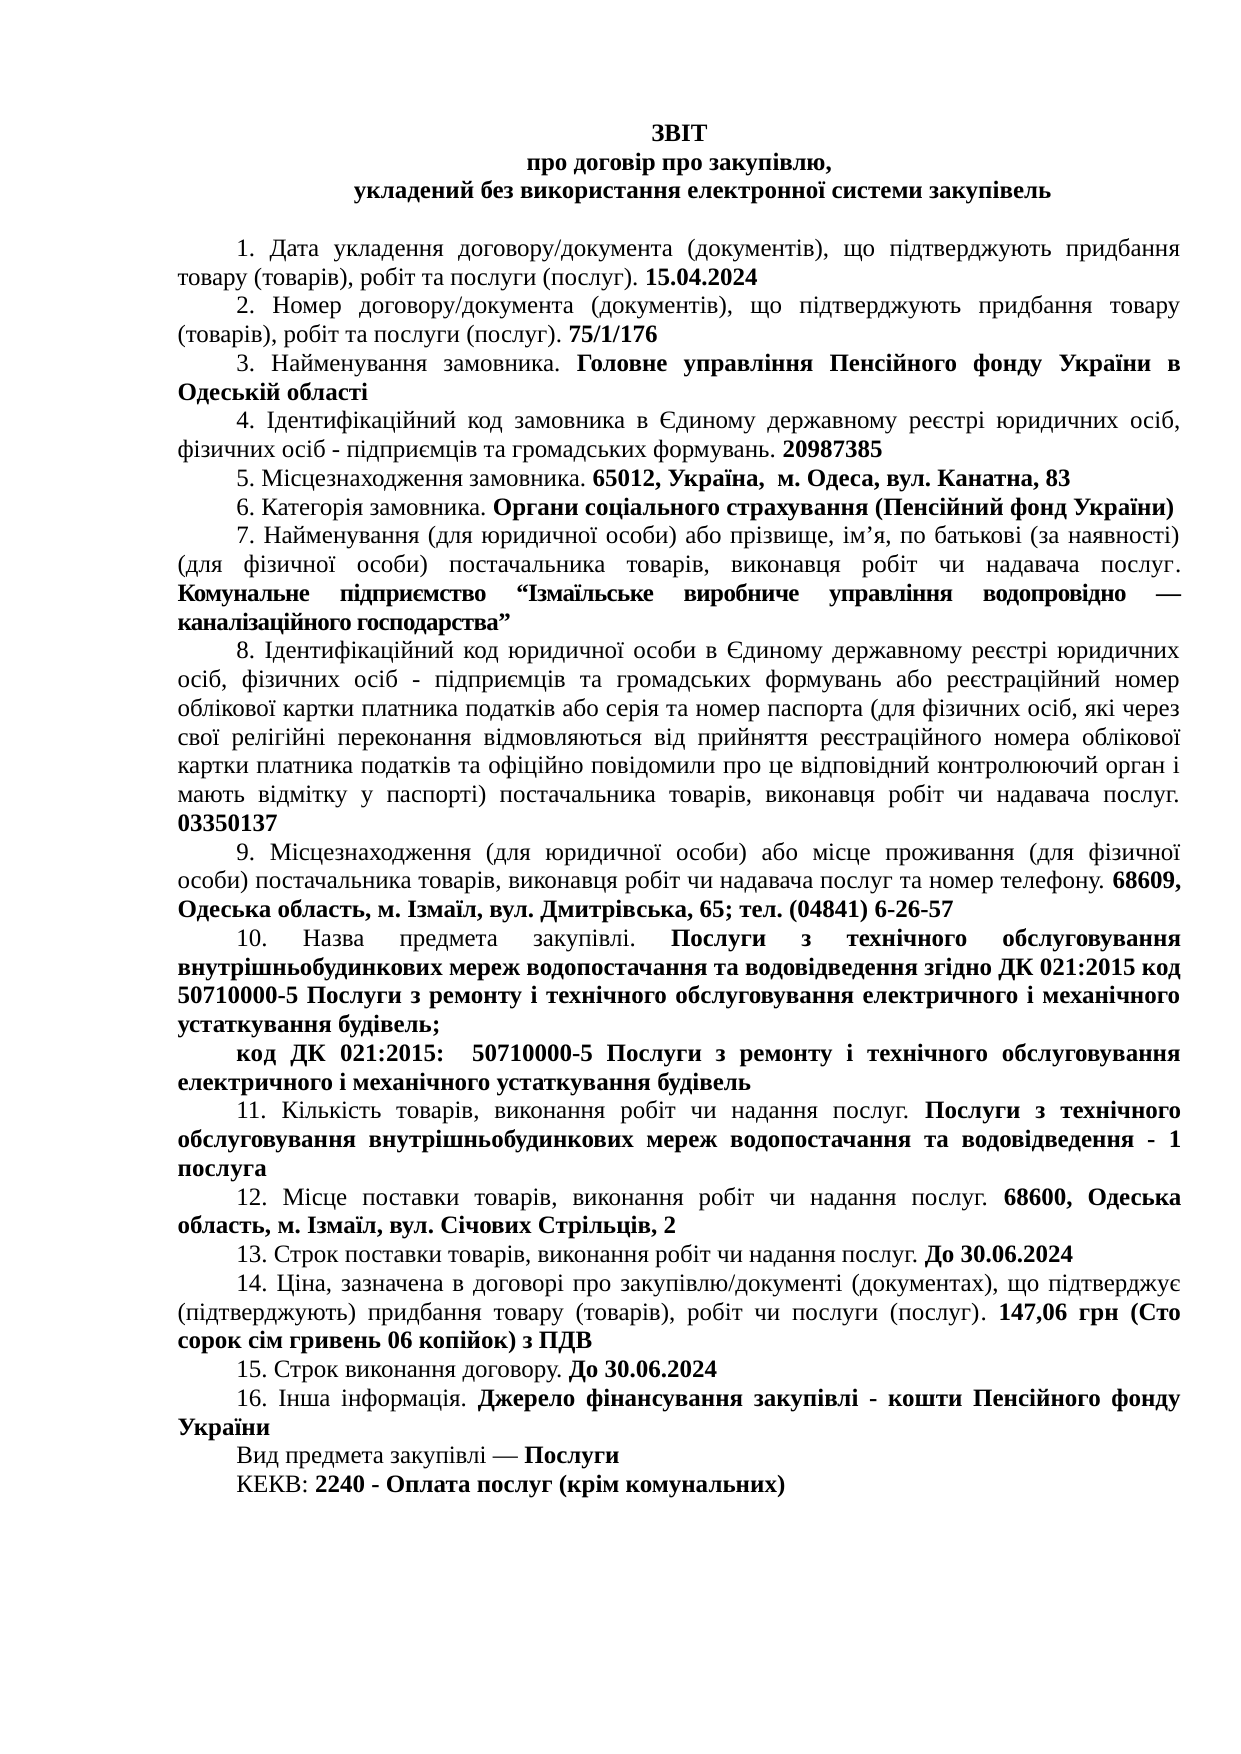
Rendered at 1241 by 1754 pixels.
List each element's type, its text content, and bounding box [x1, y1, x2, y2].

text 13. Строк поставки товарів, виконання робіт чи надання послуг. До 30.06.2024 [177, 1239, 1181, 1268]
text 11. Кількість товарів, виконання робіт чи надання послуг. Послуги з технічного обслуговування внутрішньобудинкових мереж водопостачання та водовідведення - 1 послуга [177, 1096, 1181, 1182]
text 15. Строк виконання договору. До 30.06.2024 [177, 1354, 1181, 1383]
text код ДК 021:2015: 50710000-5 Послуги з ремонту і технічного обслуговування електричного і механічного устаткування будівель [177, 1038, 1181, 1096]
text 1. Дата укладення договору/документа (документів), що підтверджують придбання товару (товарів), робіт та послуги (послуг). 15.04.2024 [177, 233, 1181, 291]
text 12. Місце поставки товарів, виконання робіт чи надання послуг. 68600, Одеська область, м. Ізмаїл, вул. Січових Стрільців, 2 [177, 1182, 1181, 1239]
text 7. Найменування (для юридичної особи) або прізвище, ім’я, по батькові (за наявності) (для фізичної особи) постачальника товарів, виконавця робіт чи надавача послуг. Комунальне підприємство “Ізмаїльське виробниче управління водопровідно — каналізаційного господарства” [177, 521, 1181, 636]
text ЗВІТ про договір про закупівлю, [177, 118, 1181, 176]
text 16. Інша інформація. Джерело фінансування закупівлі - кошти Пенсійного фонду України [177, 1383, 1181, 1441]
text 2. Номер договору/документа (документів), що підтверджують придбання товару (товарів), робіт та послуги (послуг). 75/1/176 [177, 291, 1181, 348]
text Вид предмета закупівлі — Послуги [177, 1441, 1181, 1469]
text 3. Найменування замовника. Головне управління Пенсійного фонду України в Одеській області [177, 348, 1181, 406]
text 6. Категорія замовника. Органи соціального страхування (Пенсійний фонд України) [177, 492, 1181, 521]
text КЕКВ: 2240 - Оплата послуг (крім комунальних) [177, 1469, 1181, 1498]
text 8. Ідентифікаційний код юридичної особи в Єдиному державному реєстрі юридичних осіб, фізичних осіб - підприємців та громадських формувань або реєстраційний номер облікової картки платника податків або серія та номер паспорта (для фізичних осіб, які через свої релігійні переконання відмовляються від прийняття реєстраційного номера облікової картки платника податків та офіційно повідомили про це відповідний контролюючий орган і мають відмітку у паспорті) постачальника товарів, виконавця робіт чи надавача послуг. 03350137 [177, 636, 1181, 837]
text 9. Місцезнаходження (для юридичної особи) або місце проживання (для фізичної особи) постачальника товарів, виконавця робіт чи надавача послуг та номер телефону. 68609, Одеська область, м. Ізмаїл, вул. Дмитрівська, 65; тел. (04841) 6-26-57 [177, 837, 1181, 923]
text 5. Місцезнаходження замовника. 65012, Україна, м. Одеса, вул. Канатна, 83 [177, 463, 1181, 492]
text укладений без використання електронної системи закупівель [177, 176, 1181, 204]
text 4. Ідентифікаційний код замовника в Єдиному державному реєстрі юридичних осіб, фізичних осіб - підприємців та громадських формувань. 20987385 [177, 406, 1181, 463]
text 10. Назва предмета закупівлі. Послуги з технічного обслуговування внутрішньобудинкових мереж водопостачання та водовідведення згідно ДК 021:2015 код 50710000-5 Послуги з ремонту і технічного обслуговування електричного і механічного устаткування будівель; [177, 923, 1181, 1038]
text 14. Ціна, зазначена в договорі про закупівлю/документі (документах), що підтверджує (підтверджують) придбання товару (товарів), робіт чи послуги (послуг). 147,06 грн (Сто сорок сім гривень 06 копійок) з ПДВ [177, 1268, 1181, 1354]
